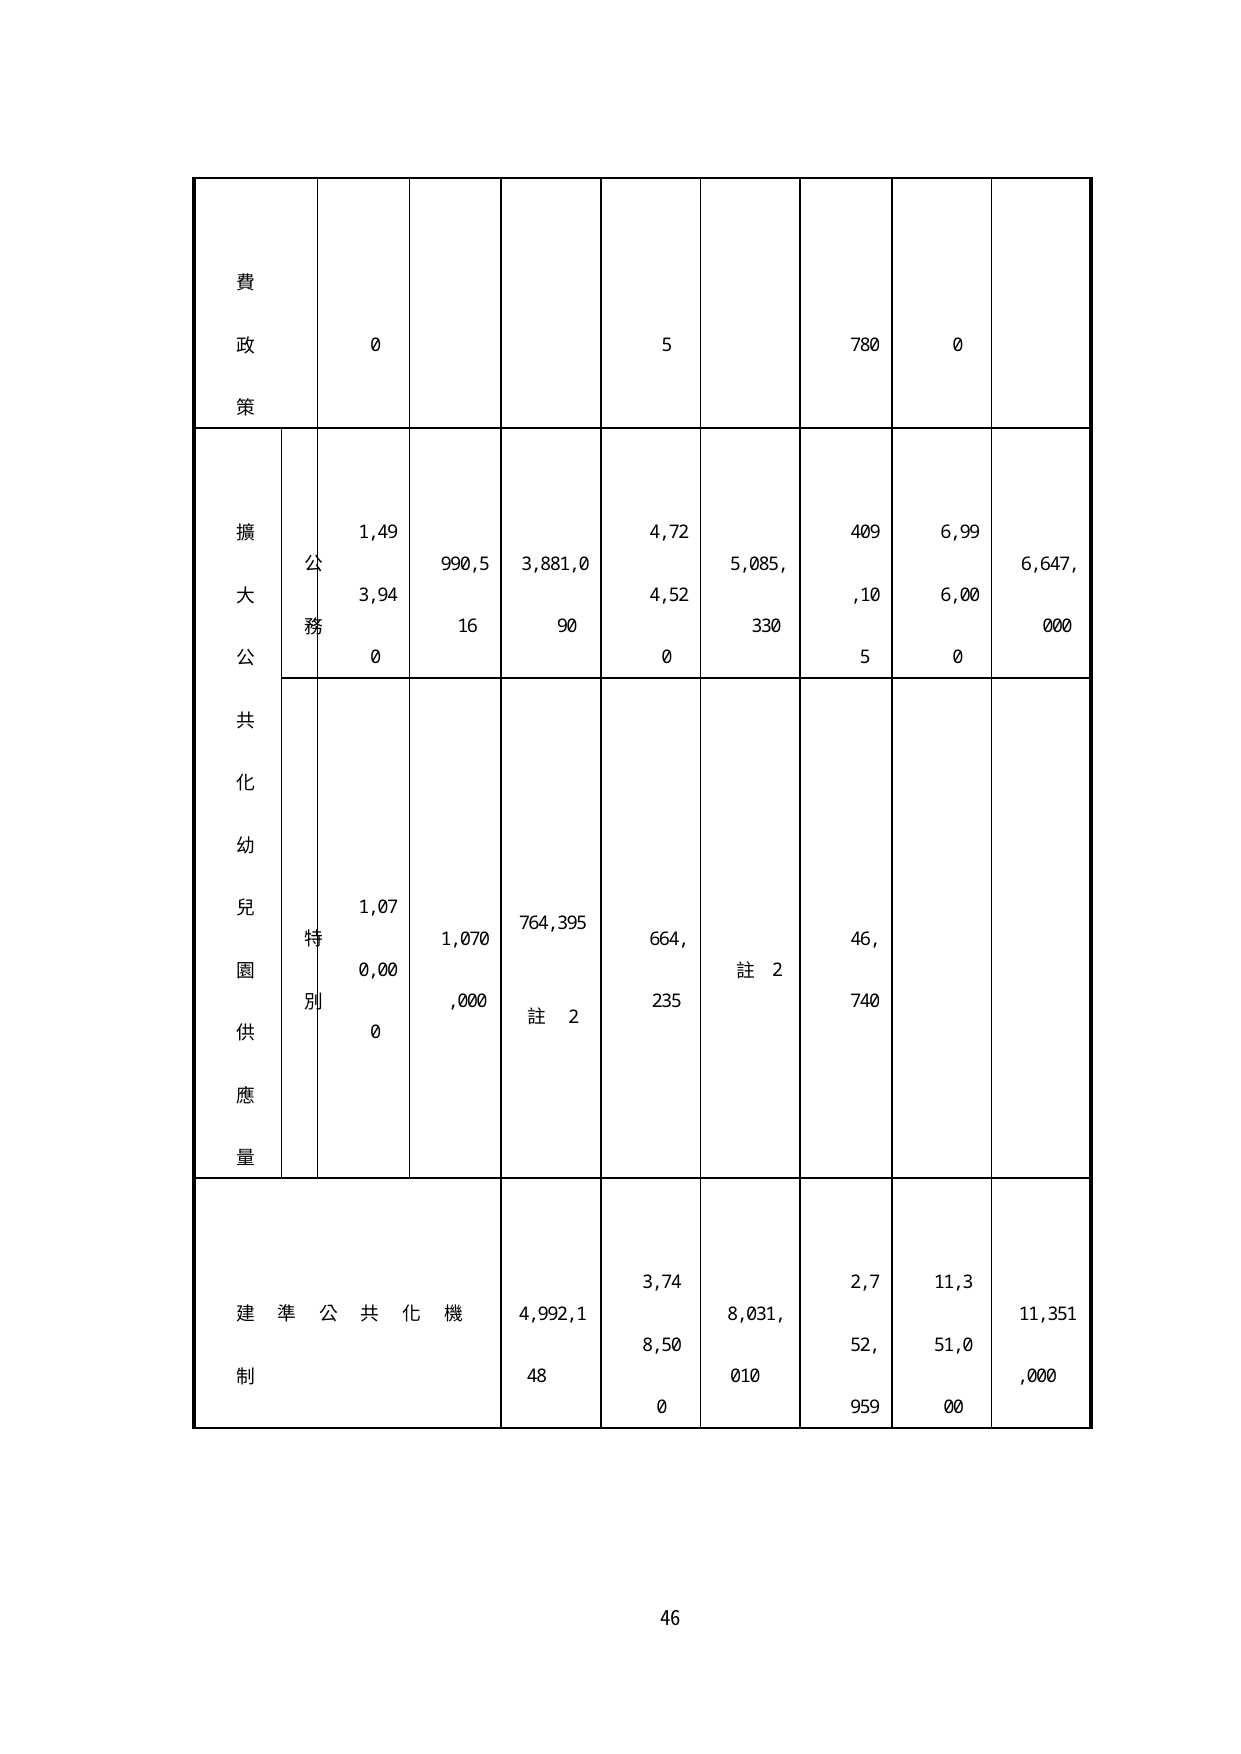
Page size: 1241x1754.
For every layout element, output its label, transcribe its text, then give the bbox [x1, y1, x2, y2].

table_cell 公務 [282, 429, 317, 677]
table_cell [992, 679, 1089, 1177]
table_cell 11,351,000 [893, 1179, 991, 1427]
table_cell 990,516 [410, 429, 500, 677]
table_cell 1,493,940 [318, 429, 409, 677]
table_cell 4,724,520 [602, 429, 700, 677]
table_cell 764,395 註2 [502, 679, 600, 1177]
table_cell 4,992,148 [502, 1179, 600, 1427]
table_cell 8,031,010 [701, 1179, 799, 1427]
table_cell 註2 [701, 679, 799, 1177]
table_cell 3,881,090 [502, 429, 600, 677]
table_cell 擴大公共化幼兒園供應量 [196, 429, 281, 1177]
table_cell 特別 [282, 679, 317, 1177]
table_cell 0 [893, 179, 991, 427]
table_cell 780 [801, 179, 891, 427]
table_cell 664,235 [602, 679, 700, 1177]
table_cell 0 [318, 179, 409, 427]
table_cell 11,351,000 [992, 1179, 1089, 1427]
table_cell [893, 679, 991, 1177]
table_cell 2,752,959 [801, 1179, 891, 1427]
table_cell 建準公共化機制 [196, 1179, 500, 1427]
table_cell [502, 179, 600, 427]
table_cell 46,740 [801, 679, 891, 1177]
table_cell 6,996,000 [893, 429, 991, 677]
table_cell 費政策 [196, 179, 317, 427]
table_cell 1,070,000 [318, 679, 409, 1177]
table_cell 1,070,000 [410, 679, 500, 1177]
table_cell 5,085,330 [701, 429, 799, 677]
table_cell 6,647,000 [992, 429, 1089, 677]
table_cell 5 [602, 179, 700, 427]
table_cell [410, 179, 500, 427]
table_cell 3,748,500 [602, 1179, 700, 1427]
table_cell 409,105 [801, 429, 891, 677]
table_cell [992, 179, 1089, 427]
table_cell [701, 179, 799, 427]
